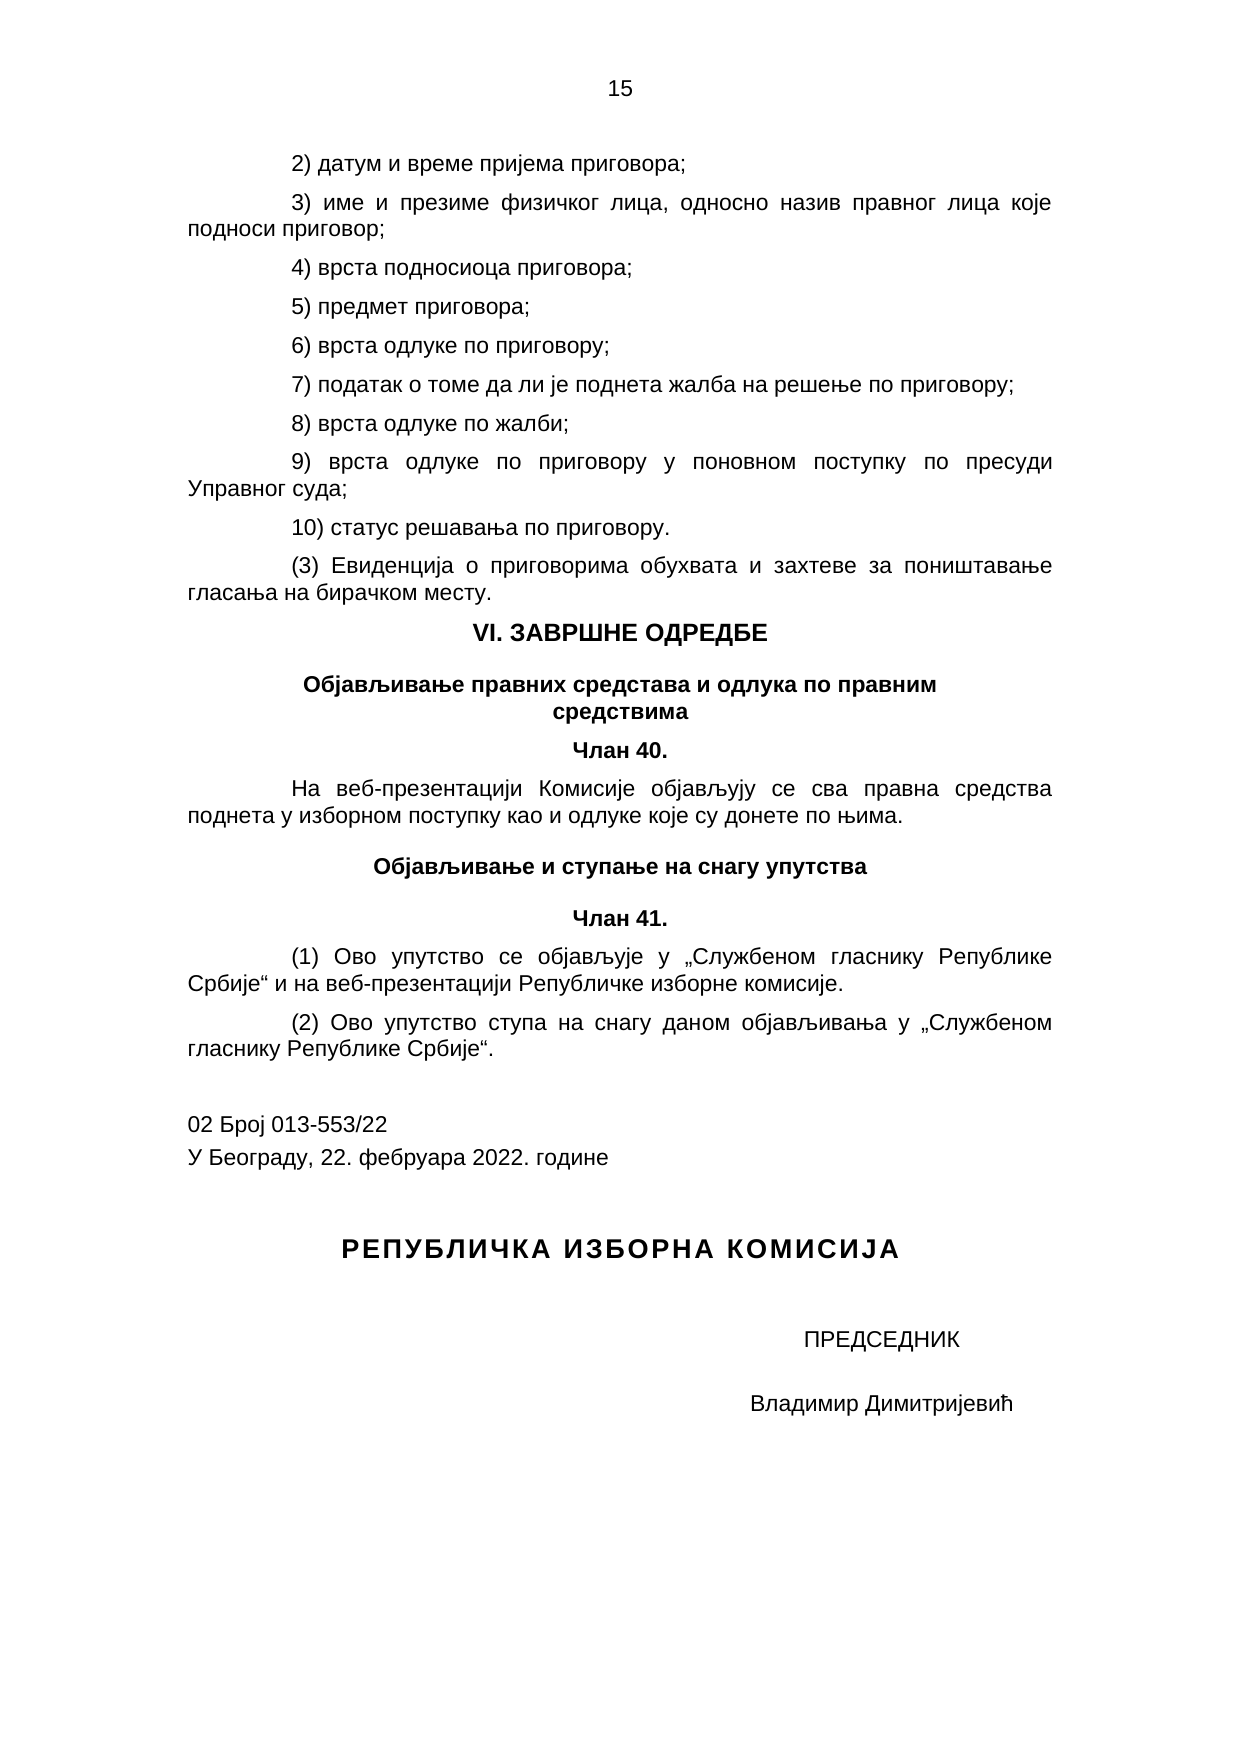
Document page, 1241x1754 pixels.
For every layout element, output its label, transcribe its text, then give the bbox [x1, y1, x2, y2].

text ПРЕДСЕДНИК [187, 1326, 1053, 1353]
text У Београду, 22. фебруара 2022. године [187, 1144, 1053, 1170]
text Владимир Димитријевић [187, 1390, 1053, 1417]
text 5) предмет приговора; [187, 293, 1053, 319]
text РЕПУБЛИЧКА ИЗБОРНА КОМИСИЈА [187, 1233, 1053, 1264]
text 3) име и презиме физичког лица, односно назив правног лица које подноси приговор; [187, 189, 1053, 242]
text Објављивање и ступање на снагу упутства [262, 853, 978, 879]
text Члан 40. [187, 737, 1053, 763]
text 8) врста одлуке по жалби; [187, 409, 1053, 436]
text На веб-презентацији Комисије објављују се сва правна средства поднета у изборном поступку као и одлуке које су донете по њима. [187, 775, 1053, 828]
text 4) врста подносиоца приговора; [187, 254, 1053, 280]
text Објављивање правних средстава и одлука по правним средствима [262, 671, 978, 724]
text 2) датум и време пријема приговора; [187, 150, 1053, 176]
text Члан 41. [187, 904, 1053, 931]
text (2) Ово упутство ступа на снагу даном објављивања у „Службеном гласнику Републике Србије“. [187, 1008, 1053, 1061]
text (1) Ово упутство се објављује у „Службеном гласнику Републике Србије“ и на веб-презентацији Републичке изборне комисије. [187, 943, 1053, 996]
text VI. ЗАВРШНЕ ОДРЕДБЕ [187, 618, 1053, 646]
text 6) врста одлуке по приговору; [187, 332, 1053, 358]
text 9) врста одлуке по приговору у поновном поступку по пресуди Управног суда; [187, 448, 1053, 501]
text 7) податак о томе да ли је поднета жалба на решење по приговору; [187, 371, 1053, 397]
text 10) статус решавања по приговору. [187, 513, 1053, 540]
text 02 Број 013-553/22 [187, 1111, 1053, 1138]
text (3) Евиденција о приговорима обухвата и захтеве за поништавање гласања на бирачком месту. [187, 552, 1053, 605]
